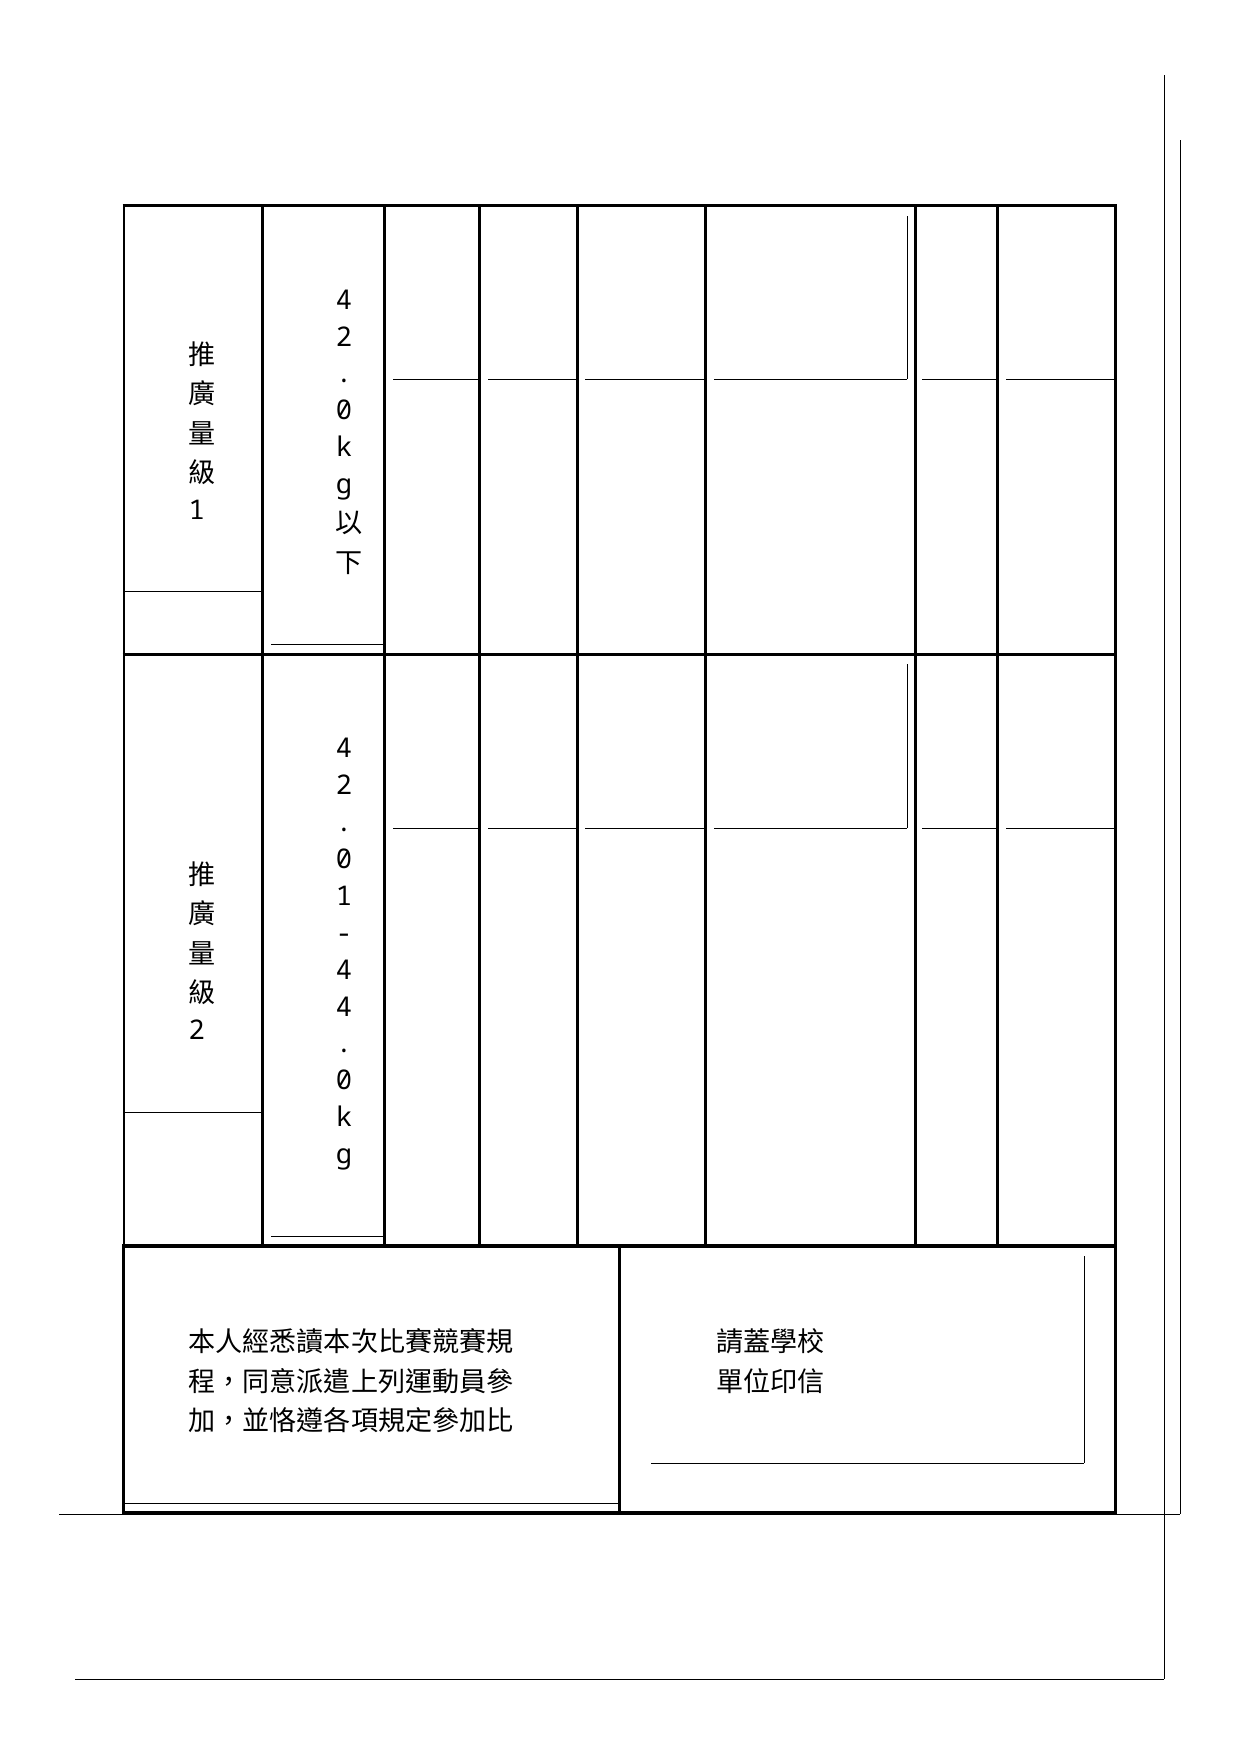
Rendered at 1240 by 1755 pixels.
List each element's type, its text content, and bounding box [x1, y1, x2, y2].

table_cell [707, 656, 914, 1244]
table_cell [125, 1504, 618, 1511]
table_cell [579, 656, 704, 1244]
table_cell [481, 656, 576, 1244]
table_cell [999, 656, 1114, 1244]
table_cell 42.01-44.0kg [264, 656, 383, 1244]
table_cell [579, 207, 704, 653]
table_cell [917, 207, 996, 653]
table_cell 本人經悉讀本次比賽競賽規程，同意派遣上列運動員參加，並恪遵各項規定參加比 [125, 1248, 618, 1503]
table_cell [707, 207, 914, 653]
table_cell [917, 656, 996, 1244]
table_cell [125, 592, 261, 653]
table_cell 請蓋學校 單位印信 [621, 1248, 1114, 1511]
table_cell [125, 1113, 261, 1244]
table_cell 推廣量級2 [125, 656, 261, 1112]
table_cell 42.0kg以下 [264, 207, 383, 653]
table_cell [481, 207, 576, 653]
table_cell [386, 207, 478, 653]
table_cell [386, 656, 478, 1244]
table_cell [999, 207, 1114, 653]
table_cell 推廣量級1 [125, 207, 261, 591]
